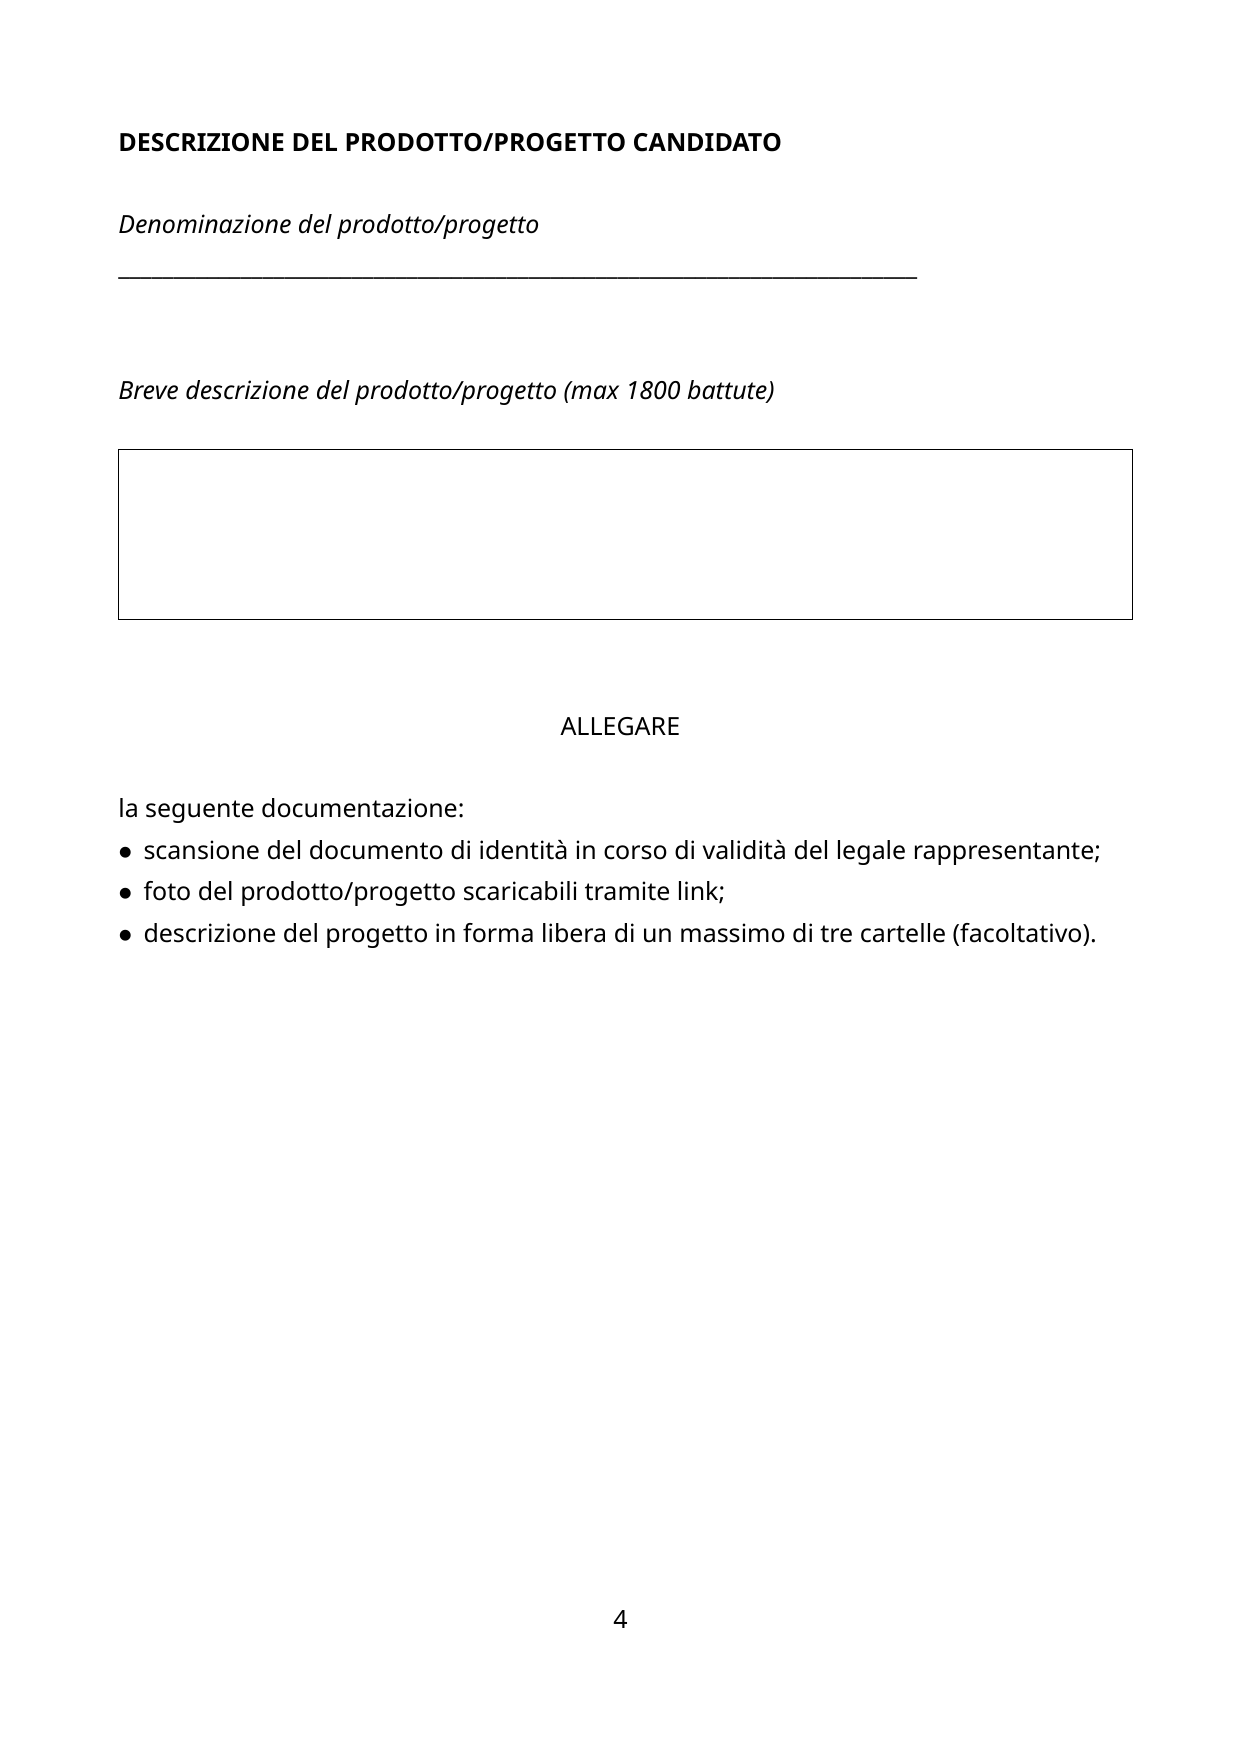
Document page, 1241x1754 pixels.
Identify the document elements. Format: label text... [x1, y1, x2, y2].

text Denominazione del prodotto/progetto ________________________________________________________________________ [118, 201, 1122, 283]
list foto del prodotto/progetto scaricabili tramite link; [118, 868, 1122, 909]
table_header [119, 450, 1132, 619]
text Breve descrizione del prodotto/progetto (max 1800 battute) [118, 366, 1122, 408]
text ALLEGARE [118, 702, 1122, 743]
text DESCRIZIONE DEL PRODOTTO/PROGETTO CANDIDATO [118, 118, 1122, 159]
list scansione del documento di identità in corso di validità del legale rappresentante; [118, 826, 1122, 868]
list descrizione del progetto in forma libera di un massimo di tre cartelle (facoltativo). [118, 909, 1122, 950]
text la seguente documentazione: [118, 785, 1122, 826]
